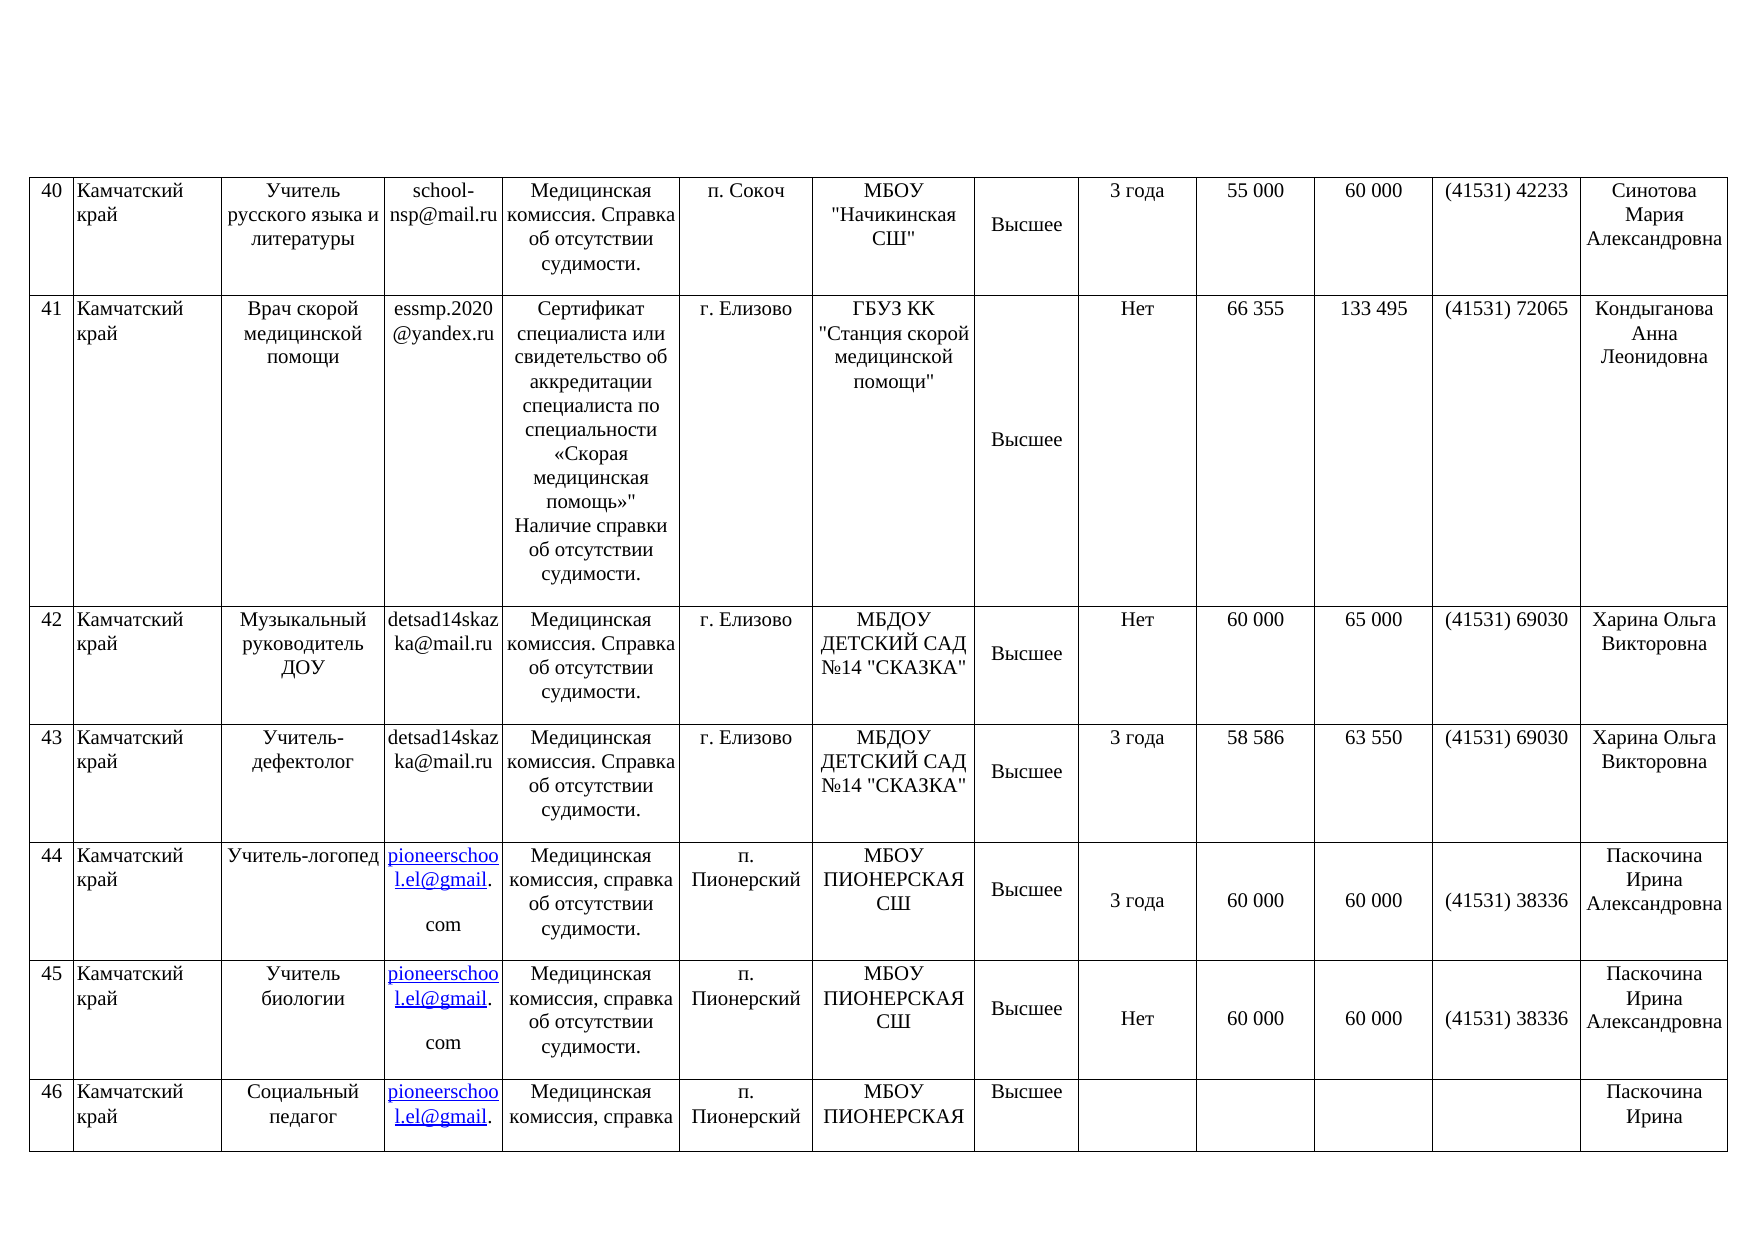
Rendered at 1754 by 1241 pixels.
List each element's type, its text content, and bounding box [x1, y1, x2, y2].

table_cell п. Пионерский [680, 843, 812, 960]
table_cell 3 года [1079, 178, 1196, 295]
table_cell [1197, 1080, 1314, 1151]
table_cell МБОУ ПИОНЕРСКАЯ СШ [813, 961, 974, 1078]
table_cell Камчатский край [74, 607, 221, 724]
table_cell Музыкальный руководитель ДОУ [222, 607, 384, 724]
table_cell Медицинская комиссия, справка [503, 1080, 679, 1151]
table_cell 45 [30, 961, 73, 1078]
table_cell 40 [30, 178, 73, 295]
table_cell Камчатский край [74, 178, 221, 295]
table_cell Учитель русского языка и литературы [222, 178, 384, 295]
table_cell г. Елизово [680, 725, 812, 842]
table_cell ГБУЗ КК "Станция скорой медицинской помощи" [813, 296, 974, 606]
table_cell Харина Ольга Викторовна [1581, 725, 1727, 842]
table_cell 42 [30, 607, 73, 724]
table_cell 66 355 [1197, 296, 1314, 606]
table_cell Высшее [975, 843, 1078, 960]
table_cell п. Пионерский [680, 961, 812, 1078]
table_cell 58 586 [1197, 725, 1314, 842]
table_cell 60 000 [1197, 607, 1314, 724]
table_cell Камчатский край [74, 725, 221, 842]
table_cell Сертификат специалиста или свидетельство об аккредитации специалиста по специальности «Скорая медицинская помощь»" Наличие справки об отсутствии судимости. [503, 296, 679, 606]
table_cell Медицинская комиссия. Справка об отсутствии судимости. [503, 178, 679, 295]
table_cell 133 495 [1315, 296, 1432, 606]
table_cell (41531) 42233 [1433, 178, 1580, 295]
table_cell 65 000 [1315, 607, 1432, 724]
table_cell pioneerschool.el@gmail. com [385, 843, 502, 960]
table_cell 60 000 [1315, 961, 1432, 1078]
table_cell МБДОУ ДЕТСКИЙ САД №14 "СКАЗКА" [813, 607, 974, 724]
table_cell pioneerschool.el@gmail. com [385, 961, 502, 1078]
table_cell Высшее [975, 178, 1078, 295]
table_cell п. Сокоч [680, 178, 812, 295]
table_cell [1433, 1080, 1580, 1151]
table_cell МБДОУ ДЕТСКИЙ САД №14 "СКАЗКА" [813, 725, 974, 842]
table_cell detsad14skazka@mail.ru [385, 607, 502, 724]
table_cell Учитель-дефектолог [222, 725, 384, 842]
table_cell Высшее [975, 607, 1078, 724]
table_cell Врач скорой медицинской помощи [222, 296, 384, 606]
table_cell г. Елизово [680, 607, 812, 724]
table_cell 55 000 [1197, 178, 1314, 295]
table_cell 63 550 [1315, 725, 1432, 842]
table_cell г. Елизово [680, 296, 812, 606]
table_cell МБОУ "Начикинская СШ" [813, 178, 974, 295]
table_cell Социальный педагог [222, 1080, 384, 1151]
table_cell Высшее [975, 961, 1078, 1078]
table_cell МБОУ ПИОНЕРСКАЯ [813, 1080, 974, 1151]
table_cell (41531) 69030 [1433, 725, 1580, 842]
table_cell (41531) 69030 [1433, 607, 1580, 724]
table_cell Высшее [975, 1080, 1078, 1151]
table_cell Нет [1079, 607, 1196, 724]
table_cell 60 000 [1315, 178, 1432, 295]
table_cell п. Пионерский [680, 1080, 812, 1151]
table_cell Камчатский край [74, 961, 221, 1078]
table_cell 60 000 [1315, 843, 1432, 960]
table_cell (41531) 38336 [1433, 961, 1580, 1078]
table_cell Харина Ольга Викторовна [1581, 607, 1727, 724]
table_cell Паскочина Ирина [1581, 1080, 1727, 1151]
table_cell Камчатский край [74, 843, 221, 960]
table_cell 3 года [1079, 725, 1196, 842]
table_cell Медицинская комиссия. Справка об отсутствии судимости. [503, 725, 679, 842]
table_cell Нет [1079, 296, 1196, 606]
table_cell (41531) 38336 [1433, 843, 1580, 960]
table_cell 41 [30, 296, 73, 606]
table_cell (41531) 72065 [1433, 296, 1580, 606]
table_cell Медицинская комиссия. Справка об отсутствии судимости. [503, 607, 679, 724]
table_cell 43 [30, 725, 73, 842]
table_cell [1079, 1080, 1196, 1151]
table_cell 46 [30, 1080, 73, 1151]
table_cell essmp.2020@yandex.ru [385, 296, 502, 606]
table_cell Медицинская комиссия, справка об отсутствии судимости. [503, 961, 679, 1078]
table_cell Медицинская комиссия, справка об отсутствии судимости. [503, 843, 679, 960]
table_cell Учитель-логопед [222, 843, 384, 960]
table_cell school-nsp@mail.ru [385, 178, 502, 295]
table_cell 3 года [1079, 843, 1196, 960]
table_cell Камчатский край [74, 1080, 221, 1151]
table_cell Синотова Мария Александровна [1581, 178, 1727, 295]
table_cell Камчатский край [74, 296, 221, 606]
table_cell Высшее [975, 296, 1078, 606]
table_cell Паскочина Ирина Александровна [1581, 961, 1727, 1078]
table_cell [1315, 1080, 1432, 1151]
table_cell pioneerschool.el@gmail. [385, 1080, 502, 1151]
table_cell Паскочина Ирина Александровна [1581, 843, 1727, 960]
table_cell МБОУ ПИОНЕРСКАЯ СШ [813, 843, 974, 960]
table_cell 60 000 [1197, 843, 1314, 960]
table_cell Нет [1079, 961, 1196, 1078]
table_cell 44 [30, 843, 73, 960]
table_cell Кондыганова Анна Леонидовна [1581, 296, 1727, 606]
table_cell 60 000 [1197, 961, 1314, 1078]
table_cell Высшее [975, 725, 1078, 842]
table_cell detsad14skazka@mail.ru [385, 725, 502, 842]
table_cell Учитель биологии [222, 961, 384, 1078]
